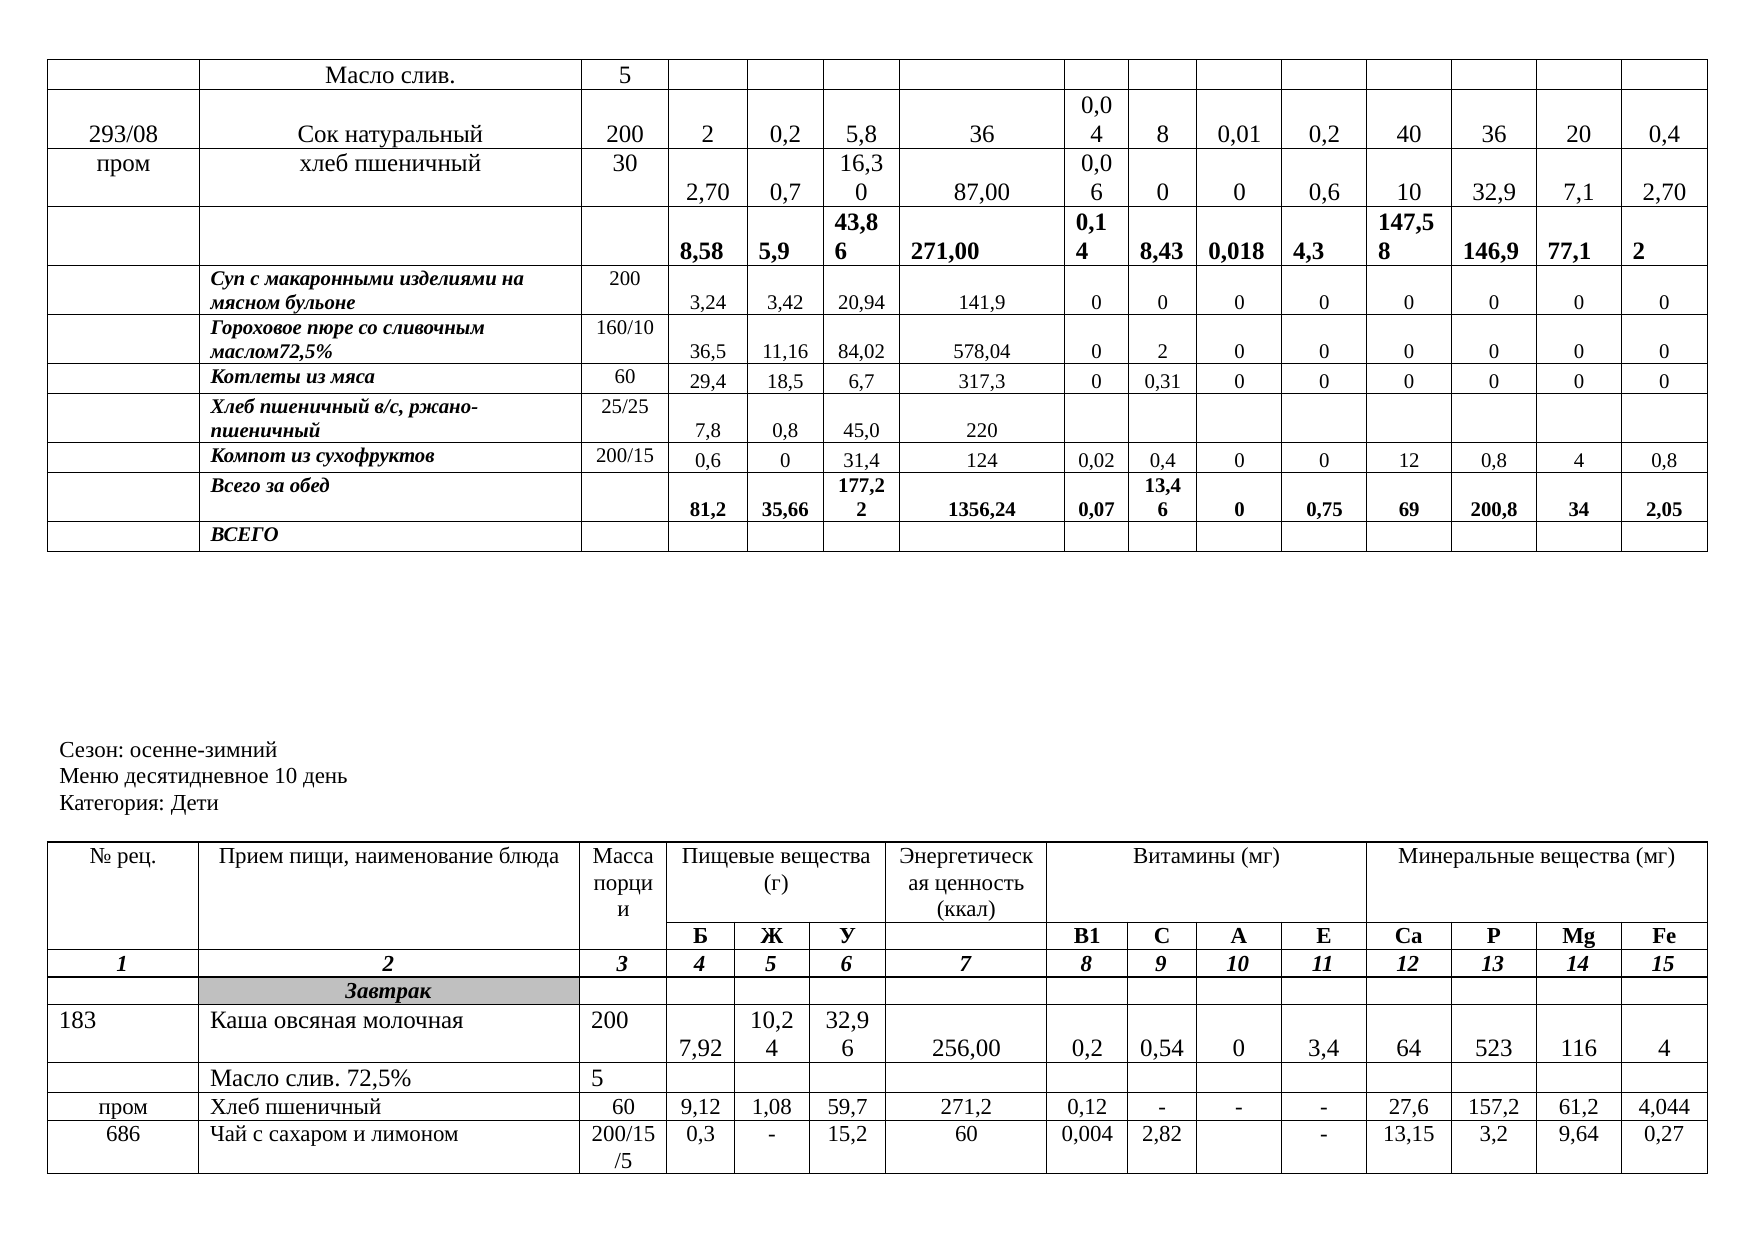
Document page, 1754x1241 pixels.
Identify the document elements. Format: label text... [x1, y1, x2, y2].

table_cell 0,6 [1282, 149, 1366, 206]
table_cell [1367, 978, 1451, 1004]
table_cell 220 [900, 394, 1064, 442]
table_cell [1282, 1063, 1366, 1092]
table_cell 0,8 [1622, 443, 1707, 472]
table_cell [1537, 60, 1621, 89]
table_cell Всего за обед [200, 473, 581, 521]
table_cell 0,54 [1128, 1005, 1196, 1062]
table_cell [1367, 1063, 1451, 1092]
table_cell [1367, 394, 1451, 442]
table_cell [667, 978, 734, 1004]
table_cell 2 [199, 950, 579, 976]
table_cell 60 [886, 1121, 1046, 1173]
table_cell 2,82 [1128, 1121, 1196, 1173]
table_cell 0 [1282, 315, 1366, 363]
table_cell [1065, 522, 1128, 551]
table_cell 32,9 [1452, 149, 1536, 206]
table_cell [669, 60, 747, 89]
table_cell 0 [1452, 315, 1536, 363]
table_cell 0,018 [1197, 207, 1281, 264]
table_cell 5 [735, 950, 809, 976]
table_cell 36 [900, 90, 1064, 147]
table_cell 2 [669, 90, 747, 147]
table_cell [48, 364, 199, 393]
table_cell 20 [1537, 90, 1621, 147]
table_cell Масло слив. 72,5% [199, 1063, 579, 1092]
table_header Прием пищи, наименование блюда [199, 843, 579, 949]
table_cell 6,7 [824, 364, 899, 393]
table_cell 317,3 [900, 364, 1064, 393]
table_cell 0 [1065, 315, 1128, 363]
table_cell 0,31 [1129, 364, 1196, 393]
table_cell [1128, 978, 1196, 1004]
table_cell Завтрак [199, 978, 579, 1004]
table_cell [200, 207, 581, 264]
table_cell 0 [1537, 315, 1621, 363]
table_cell [1537, 1063, 1621, 1092]
table_cell 0 [1367, 364, 1451, 393]
table_cell У [810, 923, 885, 949]
table_cell 0,07 [1065, 473, 1128, 521]
table_cell 7,1 [1537, 149, 1621, 206]
table_cell 2,70 [1622, 149, 1707, 206]
table_cell 124 [900, 443, 1064, 472]
table_cell 0,27 [1622, 1121, 1707, 1173]
table_cell хлеб пшеничный [200, 149, 581, 206]
table_cell 3,42 [748, 266, 823, 314]
table_cell 146,9 [1452, 207, 1536, 264]
table_cell [1129, 522, 1196, 551]
table_cell 0,2 [748, 90, 823, 147]
table_cell [1197, 394, 1281, 442]
table_cell Масло слив. [200, 60, 581, 89]
table_cell [1282, 522, 1366, 551]
table_cell 32,96 [810, 1005, 885, 1062]
table_cell 8,58 [669, 207, 747, 264]
table_cell 200 [582, 266, 668, 314]
table_cell 18,5 [748, 364, 823, 393]
table_cell 0 [1622, 364, 1707, 393]
table_cell [1367, 522, 1451, 551]
table_cell [669, 522, 747, 551]
table_cell 183 [48, 1005, 198, 1062]
table_cell А [1197, 923, 1281, 949]
table_cell ВСЕГО [200, 522, 581, 551]
table_cell 43,86 [824, 207, 899, 264]
table_cell Ж [735, 923, 809, 949]
table_cell [824, 522, 899, 551]
table_cell 2,70 [669, 149, 747, 206]
table_cell Каша овсяная молочная [199, 1005, 579, 1062]
table_cell - [1282, 1121, 1366, 1173]
table_cell [1197, 60, 1281, 89]
table_cell 7,8 [669, 394, 747, 442]
table_cell [1452, 978, 1536, 1004]
table_cell 81,2 [669, 473, 747, 521]
text Категория: Дети [59, 789, 1695, 815]
table_cell 0 [1452, 266, 1536, 314]
table_cell [1622, 60, 1707, 89]
table_cell 0,06 [1065, 149, 1128, 206]
table_header Витамины (мг) [1047, 843, 1366, 922]
table_cell 0 [1129, 266, 1196, 314]
table_cell 4 [667, 950, 734, 976]
table_cell 20,94 [824, 266, 899, 314]
table_cell [1197, 1063, 1281, 1092]
table_cell 0 [1197, 1005, 1281, 1062]
table_cell 25/25 [582, 394, 668, 442]
table_cell [1537, 522, 1621, 551]
text Меню десятидневное 10 день [59, 762, 1695, 789]
table_cell 0 [1282, 443, 1366, 472]
table_cell 0,2 [1282, 90, 1366, 147]
table_cell P [1452, 923, 1536, 949]
table_cell 3 [580, 950, 666, 976]
table_cell [735, 1063, 809, 1092]
table_cell - [1128, 1093, 1196, 1119]
table_cell 0 [1197, 315, 1281, 363]
table_cell 9,12 [667, 1093, 734, 1119]
table_cell [1452, 394, 1536, 442]
table_cell 14 [1537, 950, 1621, 976]
table_cell [1047, 978, 1127, 1004]
table_cell 12 [1367, 950, 1451, 976]
table_cell 0,02 [1065, 443, 1128, 472]
table_cell 15 [1622, 950, 1707, 976]
table_cell [48, 266, 199, 314]
table_cell Хлеб пшеничный [199, 1093, 579, 1119]
table_cell [810, 1063, 885, 1092]
table_cell [48, 978, 198, 1004]
table_cell 45,0 [824, 394, 899, 442]
table_cell 0,75 [1282, 473, 1366, 521]
table_cell [48, 473, 199, 521]
table_cell 0,7 [748, 149, 823, 206]
table_cell Суп с макаронными изделиями на мясном бульоне [200, 266, 581, 314]
table_cell 523 [1452, 1005, 1536, 1062]
table_cell Компот из сухофруктов [200, 443, 581, 472]
table_cell 5,9 [748, 207, 823, 264]
table_cell 31,4 [824, 443, 899, 472]
table_cell 0,8 [748, 394, 823, 442]
table_cell Ca [1367, 923, 1451, 949]
table_cell Котлеты из мяса [200, 364, 581, 393]
table_cell 3,24 [669, 266, 747, 314]
table_cell Fe [1622, 923, 1707, 949]
table_cell В1 [1047, 923, 1127, 949]
table_cell - [735, 1121, 809, 1173]
table_cell [1197, 1121, 1281, 1173]
table_cell 64 [1367, 1005, 1451, 1062]
table_header Масса порции [580, 843, 666, 949]
table_cell 0 [1367, 266, 1451, 314]
table_cell 0 [748, 443, 823, 472]
table_cell 8 [1129, 90, 1196, 147]
table_cell [1537, 394, 1621, 442]
table_cell 60 [582, 364, 668, 393]
table_cell [48, 1063, 198, 1092]
table_cell 0 [1065, 266, 1128, 314]
table_cell 0 [1622, 315, 1707, 363]
table_cell 36 [1452, 90, 1536, 147]
table_cell 1,08 [735, 1093, 809, 1119]
table_cell 13,15 [1367, 1121, 1451, 1173]
table_cell 8 [1047, 950, 1127, 976]
table_cell [1452, 522, 1536, 551]
table_cell [1197, 522, 1281, 551]
text Сезон: осенне-зимний [59, 736, 1695, 762]
table_cell 7,92 [667, 1005, 734, 1062]
table_cell 8,43 [1129, 207, 1196, 264]
table_header Минеральные вещества (мг) [1367, 843, 1707, 922]
table_cell 29,4 [669, 364, 747, 393]
table_cell [748, 60, 823, 89]
table_cell 0,2 [1047, 1005, 1127, 1062]
table_cell [1537, 978, 1621, 1004]
table_cell [1282, 60, 1366, 89]
table_cell 0,12 [1047, 1093, 1127, 1119]
table_cell [1367, 60, 1451, 89]
table_cell [48, 315, 199, 363]
table_cell 13 [1452, 950, 1536, 976]
table_header № рец. [48, 843, 198, 949]
table_cell [1622, 978, 1707, 1004]
table_cell пром [48, 149, 199, 206]
table_cell 578,04 [900, 315, 1064, 363]
table_cell 0,04 [1065, 90, 1128, 147]
table_cell Сок натуральный [200, 90, 581, 147]
table_cell 77,1 [1537, 207, 1621, 264]
table_cell 2,05 [1622, 473, 1707, 521]
table_cell 1356,24 [900, 473, 1064, 521]
table_cell 200 [582, 90, 668, 147]
table_cell [900, 60, 1064, 89]
table_cell 147,58 [1367, 207, 1451, 264]
table_cell 11,16 [748, 315, 823, 363]
table_cell 0,8 [1452, 443, 1536, 472]
table_cell [824, 60, 899, 89]
table_cell 177,22 [824, 473, 899, 521]
table_cell Б [667, 923, 734, 949]
table_cell Mg [1537, 923, 1621, 949]
table_cell 9 [1128, 950, 1196, 976]
table_cell 9,64 [1537, 1121, 1621, 1173]
table_cell 60 [580, 1093, 666, 1119]
table_cell [886, 978, 1046, 1004]
table_cell 271,00 [900, 207, 1064, 264]
table_cell 1 [48, 950, 198, 976]
table_cell - [1197, 1093, 1281, 1119]
table_cell 4 [1537, 443, 1621, 472]
table_cell 0,01 [1197, 90, 1281, 147]
table_cell 0 [1065, 364, 1128, 393]
table_cell 5 [580, 1063, 666, 1092]
table_cell 10 [1367, 149, 1451, 206]
table_cell 4,3 [1282, 207, 1366, 264]
table_cell [48, 207, 199, 264]
table_cell 84,02 [824, 315, 899, 363]
table_cell 5,8 [824, 90, 899, 147]
table_cell 4 [1622, 1005, 1707, 1062]
table_cell [1047, 1063, 1127, 1092]
table_cell [900, 522, 1064, 551]
table_cell [1065, 394, 1128, 442]
table_cell [580, 978, 666, 1004]
table_cell 686 [48, 1121, 198, 1173]
table_cell [1622, 394, 1707, 442]
table_cell [1129, 60, 1196, 89]
table_cell [48, 443, 199, 472]
table_cell 30 [582, 149, 668, 206]
table_cell [1065, 60, 1128, 89]
table_cell 3,4 [1282, 1005, 1366, 1062]
table_cell [48, 394, 199, 442]
table_cell 0 [1197, 473, 1281, 521]
table_cell 0 [1197, 149, 1281, 206]
table_cell 10 [1197, 950, 1281, 976]
table_cell 6 [810, 950, 885, 976]
table_cell 157,2 [1452, 1093, 1536, 1119]
table_cell [1282, 394, 1366, 442]
table_cell 200/15/5 [580, 1121, 666, 1173]
table_cell 2 [1129, 315, 1196, 363]
table_cell [582, 522, 668, 551]
table_cell - [1282, 1093, 1366, 1119]
table_cell [735, 978, 809, 1004]
table_cell 0 [1537, 266, 1621, 314]
table_cell 27,6 [1367, 1093, 1451, 1119]
table_cell [748, 522, 823, 551]
table_cell 271,2 [886, 1093, 1046, 1119]
table_cell 2 [1622, 207, 1707, 264]
table_cell [582, 207, 668, 264]
table_cell 200,8 [1452, 473, 1536, 521]
table_cell [1452, 60, 1536, 89]
table_cell [1197, 978, 1281, 1004]
table_cell 0 [1197, 443, 1281, 472]
table_cell 160/10 [582, 315, 668, 363]
table_cell [810, 978, 885, 1004]
table_cell [1282, 978, 1366, 1004]
table_cell 7 [886, 950, 1046, 976]
table_cell 13,46 [1129, 473, 1196, 521]
table_cell 0,4 [1129, 443, 1196, 472]
table_cell 69 [1367, 473, 1451, 521]
table_cell 0 [1197, 266, 1281, 314]
table_cell 36,5 [669, 315, 747, 363]
table_cell 5 [582, 60, 668, 89]
table_cell 0 [1622, 266, 1707, 314]
table_header Энергетическая ценность (ккал) [886, 843, 1046, 922]
table_cell 0,6 [669, 443, 747, 472]
table_cell Чай с сахаром и лимоном [199, 1121, 579, 1173]
table_cell 0 [1282, 266, 1366, 314]
table_cell [48, 60, 199, 89]
table_cell С [1128, 923, 1196, 949]
table_cell 10,24 [735, 1005, 809, 1062]
table_cell 200/15 [582, 443, 668, 472]
table_cell Гороховое пюре со сливочным маслом72,5% [200, 315, 581, 363]
table_cell 35,66 [748, 473, 823, 521]
table_cell 0,3 [667, 1121, 734, 1173]
table_cell [886, 923, 1046, 949]
table_cell 0,4 [1622, 90, 1707, 147]
table_cell [48, 522, 199, 551]
table_cell 15,2 [810, 1121, 885, 1173]
table_cell 116 [1537, 1005, 1621, 1062]
table_cell [667, 1063, 734, 1092]
table_cell [1128, 1063, 1196, 1092]
table_cell 200 [580, 1005, 666, 1062]
table_cell Е [1282, 923, 1366, 949]
table_cell пром [48, 1093, 198, 1119]
table_cell 40 [1367, 90, 1451, 147]
table_cell 12 [1367, 443, 1451, 472]
table_cell 0 [1282, 364, 1366, 393]
table_cell 0 [1537, 364, 1621, 393]
table_cell 0,004 [1047, 1121, 1127, 1173]
table_cell 11 [1282, 950, 1366, 976]
table_cell [886, 1063, 1046, 1092]
table_cell 0 [1367, 315, 1451, 363]
table_cell 256,00 [886, 1005, 1046, 1062]
table_cell [1452, 1063, 1536, 1092]
table_cell 59,7 [810, 1093, 885, 1119]
table_cell 141,9 [900, 266, 1064, 314]
table_cell 61,2 [1537, 1093, 1621, 1119]
table_cell 0 [1197, 364, 1281, 393]
table_cell 34 [1537, 473, 1621, 521]
table_header Пищевые вещества (г) [667, 843, 885, 922]
table_cell 293/08 [48, 90, 199, 147]
table_cell 16,30 [824, 149, 899, 206]
table_cell [1622, 1063, 1707, 1092]
table_cell 0,14 [1065, 207, 1128, 264]
table_cell 3,2 [1452, 1121, 1536, 1173]
table_cell Хлеб пшеничный в/с, ржано-пшеничный [200, 394, 581, 442]
table_cell [1129, 394, 1196, 442]
table_cell 4,044 [1622, 1093, 1707, 1119]
table_cell 87,00 [900, 149, 1064, 206]
table_cell [1622, 522, 1707, 551]
table_cell 0 [1129, 149, 1196, 206]
table_cell [582, 473, 668, 521]
table_cell 0 [1452, 364, 1536, 393]
